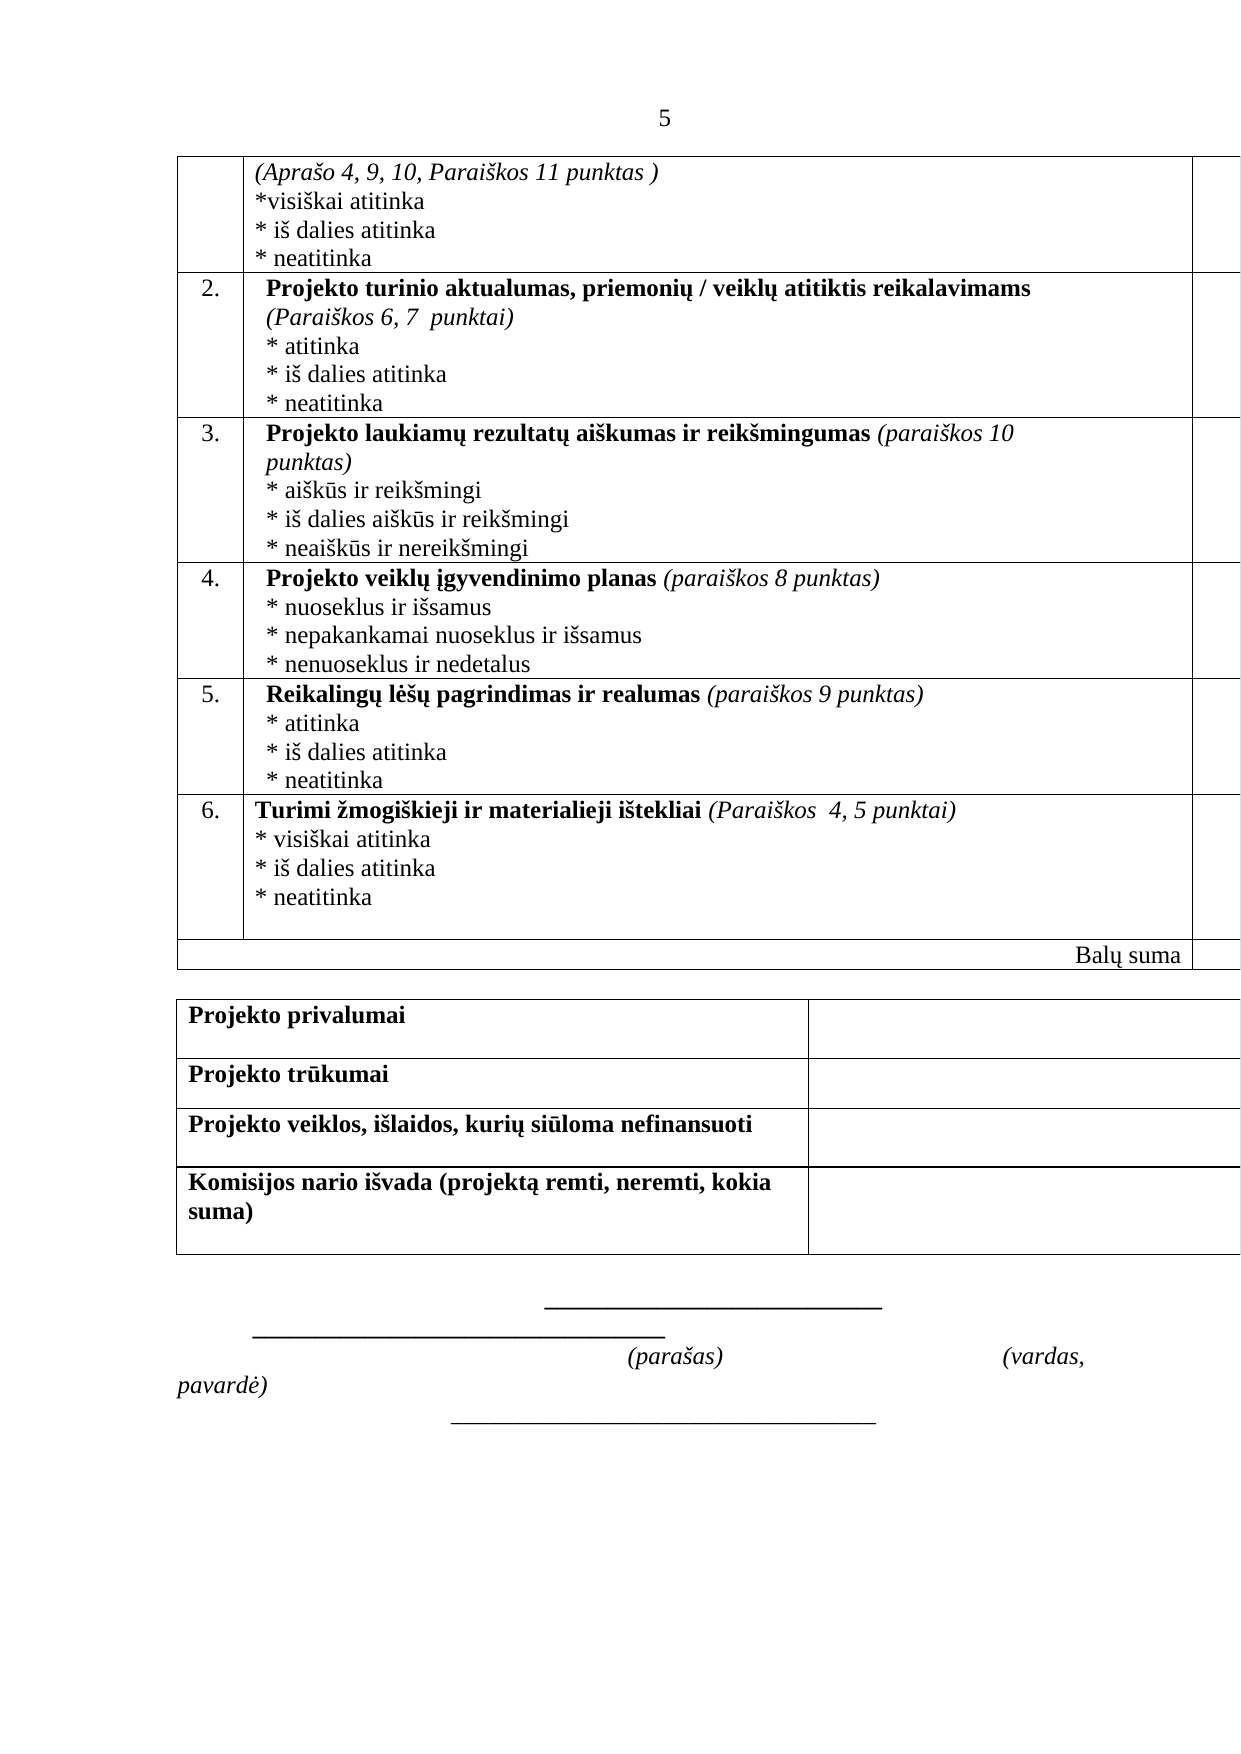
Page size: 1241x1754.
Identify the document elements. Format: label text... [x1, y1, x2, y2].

table_cell [942, 563, 1192, 678]
table_cell [244, 679, 255, 794]
table_cell Komisijos nario išvada (projektą remti, neremti, kokia suma) [177, 1168, 808, 1254]
table_cell 60 [1193, 940, 1240, 969]
table_cell 6. [178, 795, 243, 939]
table_cell [178, 157, 243, 272]
table_cell 10 [1193, 273, 1240, 417]
table_header Reikalingų lėšų pagrindimas ir realumas (paraiškos 9 punktas) * atitinka * iš dalies atitinka * neatitinka [255, 679, 972, 794]
table_cell [809, 1168, 1240, 1254]
table_header Projekto turinio aktualumas, priemonių / veiklų atitiktis reikalavimams (Paraiškos 6, 7 punktai) * atitinka * iš dalies atitinka * neatitinka [255, 273, 1192, 417]
table_cell 10 [1193, 679, 1240, 794]
table_cell [972, 679, 1192, 794]
table_cell 10 [1193, 157, 1240, 272]
table_cell Projekto veiklos, išlaidos, kurių siūloma nefinansuoti [177, 1109, 808, 1166]
table_cell 3. [178, 418, 243, 562]
table_cell 10 [1193, 795, 1240, 939]
table_cell [244, 418, 255, 562]
text ___________________________ _________________________________ [177, 1283, 1152, 1341]
table_header [809, 1000, 1240, 1058]
table_cell Turimi žmogiškieji ir materialieji ištekliai (Paraiškos 4, 5 punktai) * visiškai atitinka * iš dalies atitinka * neatitinka [244, 795, 1192, 939]
table_cell [1119, 418, 1192, 562]
text __________________________________ [177, 1398, 1152, 1427]
table_header Projekto laukiamų rezultatų aiškumas ir reikšmingumas (paraiškos 10 punktas) * aiškūs ir reikšmingi * iš dalies aiškūs ir reikšmingi * neaiškūs ir nereikšmingi [255, 418, 1119, 562]
table_cell Balų suma [178, 940, 1192, 969]
table_cell [244, 273, 255, 417]
table_cell [244, 563, 255, 678]
table_cell Projekto trūkumai [177, 1059, 808, 1108]
table_cell [809, 1059, 1240, 1108]
table_cell [809, 1109, 1240, 1166]
table_cell 5. [178, 679, 243, 794]
table_cell (Aprašo 4, 9, 10, Paraiškos 11 punktas ) *visiškai atitinka * iš dalies atitinka * neatitinka [244, 157, 1192, 272]
text (parašas) (vardas, pavardė) [177, 1341, 1152, 1398]
table_cell 2. [178, 273, 243, 417]
table_cell 4. [178, 563, 243, 678]
table_header Projekto privalumai [177, 1000, 808, 1058]
table_cell 10 [1193, 563, 1240, 678]
table_cell 10 [1193, 418, 1240, 562]
table_header Projekto veiklų įgyvendinimo planas (paraiškos 8 punktas) * nuoseklus ir išsamus * nepakankamai nuoseklus ir išsamus * nenuoseklus ir nedetalus [255, 563, 942, 678]
